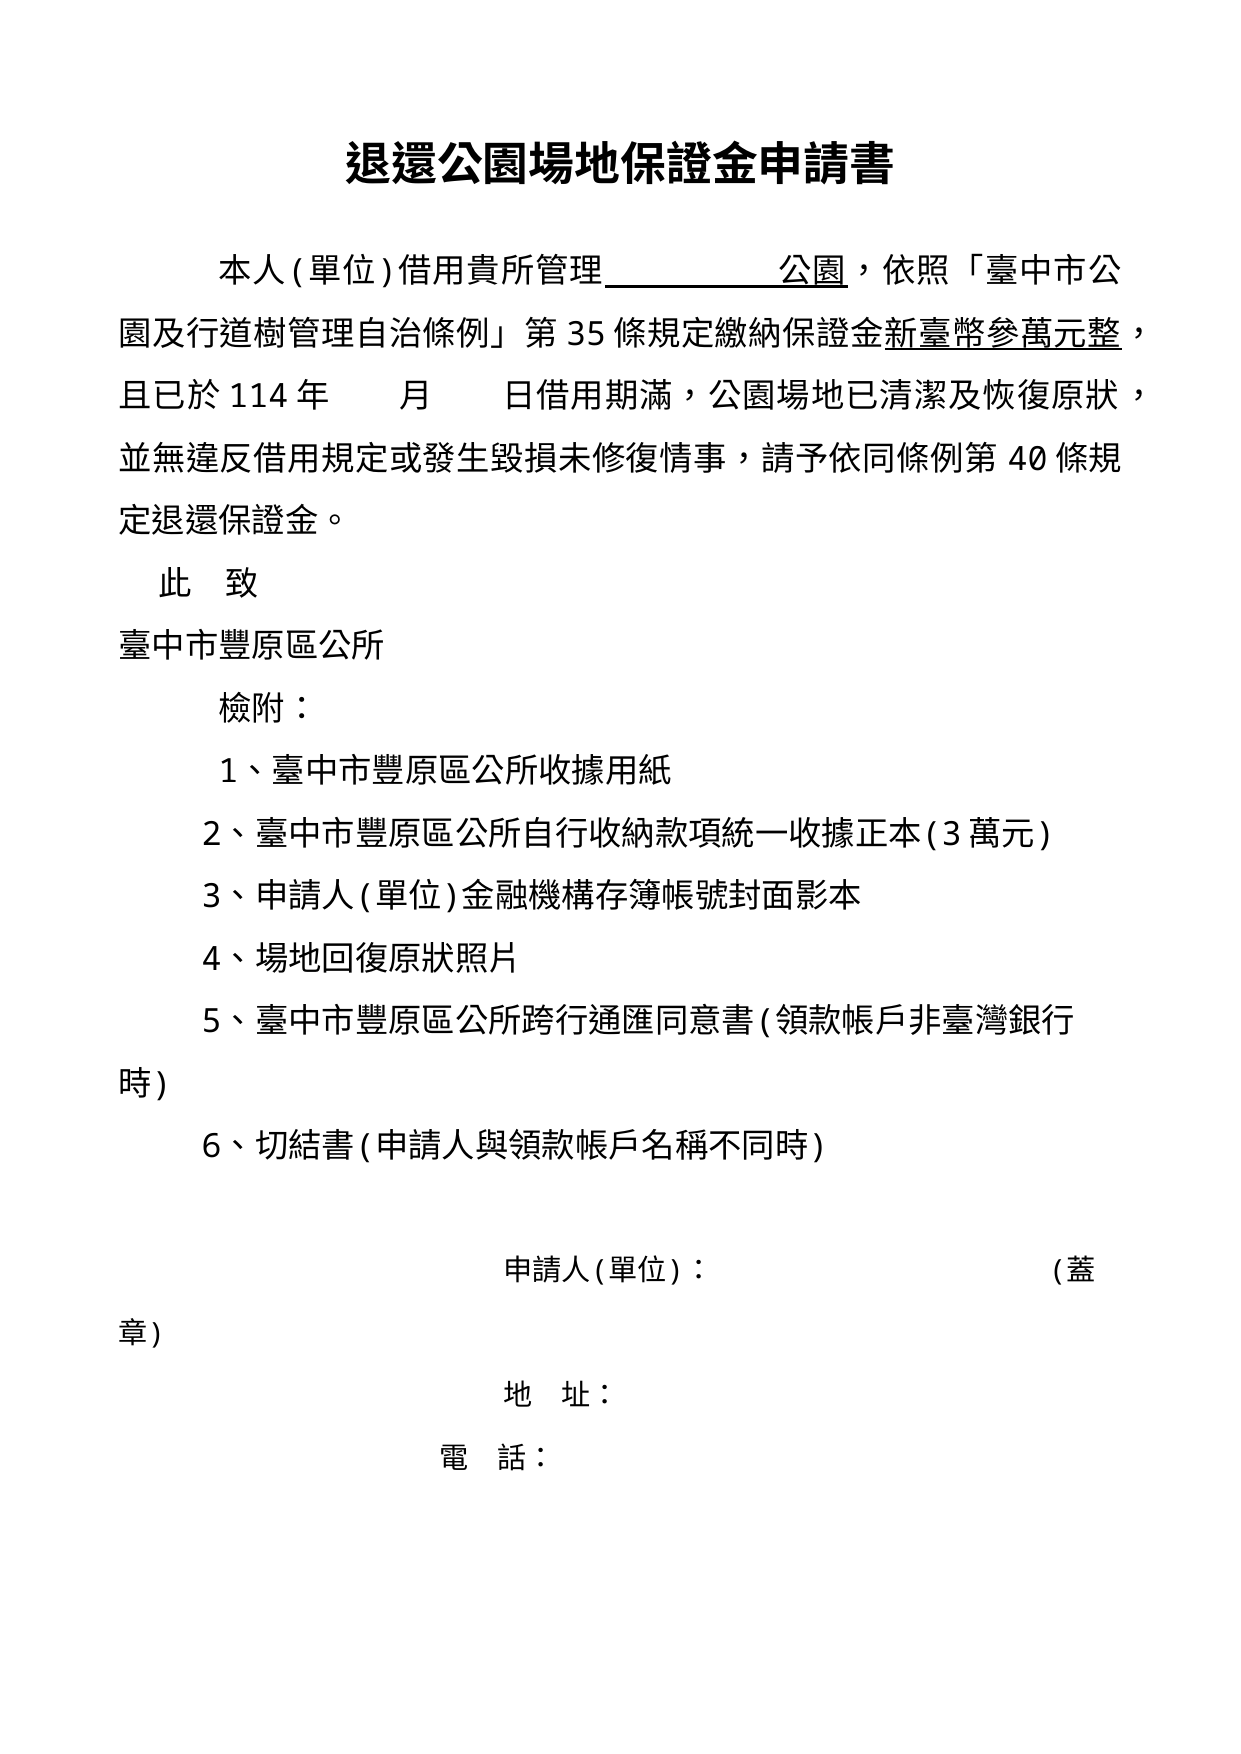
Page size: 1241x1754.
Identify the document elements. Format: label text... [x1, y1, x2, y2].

text 3、申請人(單位)金融機構存簿帳號封面影本 [118, 851, 1122, 914]
text 申請人(單位)： (蓋章) [118, 1226, 1122, 1351]
text 此 致 [118, 539, 1122, 601]
text 地 址： [118, 1351, 1122, 1414]
text 2、臺中市豐原區公所自行收納款項統一收據正本(3萬元) [118, 789, 1122, 851]
text 電 話： [439, 1414, 1122, 1476]
text 4、場地回復原狀照片 [118, 914, 1122, 976]
text 6、切結書(申請人與領款帳戶名稱不同時) [118, 1101, 1122, 1164]
text 檢附： [118, 664, 1122, 726]
text 臺中市豐原區公所 [118, 601, 1122, 664]
text 5、臺中市豐原區公所跨行通匯同意書(領款帳戶非臺灣銀行時) [118, 976, 1122, 1101]
text 本人(單位)借用貴所管理 公園，依照「臺中市公園及行道樹管理自治條例」第35條規定繳納保證金新臺幣參萬元整，且已於114年 月 日借用期滿，公園場地已清潔及恢復原狀，並無違反借用規定或發生毀損未修復情事，請予依同條例第40條規定退還保證金。 [118, 226, 1122, 539]
text 1、臺中市豐原區公所收據用紙 [118, 726, 1122, 789]
text 退還公園場地保證金申請書 [118, 127, 1122, 193]
